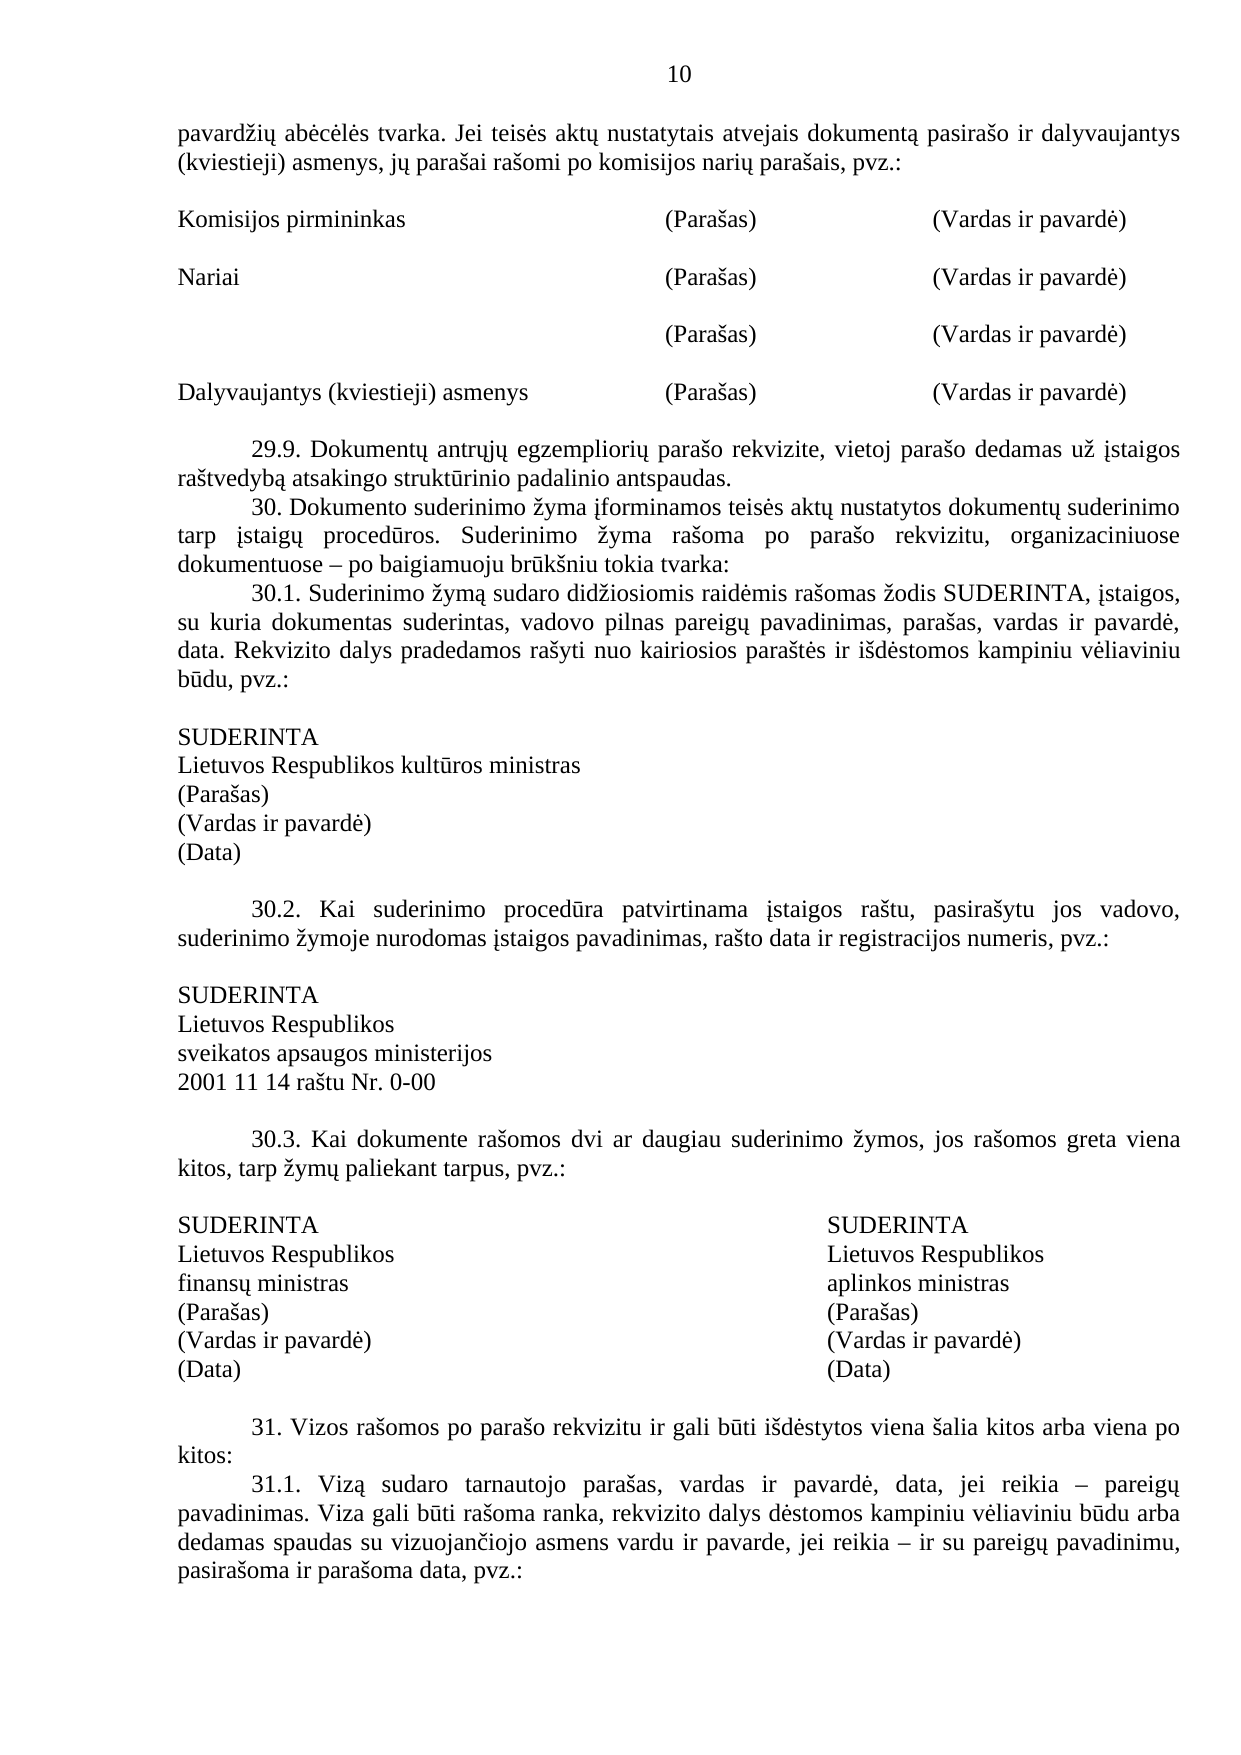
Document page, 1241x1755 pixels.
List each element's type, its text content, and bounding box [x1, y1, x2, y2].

text 30.2. Kai suderinimo procedūra patvirtinama įstaigos raštu, pasirašytu jos vadovo, suderinimo žymoje nurodomas įstaigos pavadinimas, rašto data ir registracijos numeris, pvz.: [177, 894, 1181, 952]
text 31.1. Vizą sudaro tarnautojo parašas, vardas ir pavardė, data, jei reikia – pareigų pavadinimas. Viza gali būti rašoma ranka, rekvizito dalys dėstomos kampiniu vėliaviniu būdu arba dedamas spaudas su vizuojančiojo asmens vardu ir pavarde, jei reikia – ir su pareigų pavadinimu, pasirašoma ir parašoma data, pvz.: [177, 1469, 1181, 1584]
text (Data) (Data) [177, 1354, 1181, 1383]
text sveikatos apsaugos ministerijos [177, 1038, 1181, 1067]
text Dalyvaujantys (kviestieji) asmenys (Parašas) (Vardas ir pavardė) [177, 377, 1181, 406]
text SUDERINTA [177, 981, 1181, 1009]
text SUDERINTA SUDERINTA [177, 1211, 1181, 1239]
text pavardžių abėcėlės tvarka. Jei teisės aktų nustatytais atvejais dokumentą pasirašo ir dalyvaujantys (kviestieji) asmenys, jų parašai rašomi po komisijos narių parašais, pvz.: [177, 118, 1181, 176]
text (Data) [177, 837, 1181, 866]
text 2001 11 14 raštu Nr. 0-00 [177, 1067, 1181, 1096]
text (Parašas) (Vardas ir pavardė) [177, 319, 1181, 348]
text 30.1. Suderinimo žymą sudaro didžiosiomis raidėmis rašomas žodis SUDERINTA, įstaigos, su kuria dokumentas suderintas, vadovo pilnas pareigų pavadinimas, parašas, vardas ir pavardė, data. Rekvizito dalys pradedamos rašyti nuo kairiosios paraštės ir išdėstomos kampiniu vėliaviniu būdu, pvz.: [177, 578, 1181, 693]
text Lietuvos Respublikos kultūros ministras [177, 751, 1181, 779]
text (Parašas) [177, 779, 1181, 808]
text Nariai (Parašas) (Vardas ir pavardė) [177, 262, 1181, 291]
text (Vardas ir pavardė) (Vardas ir pavardė) [177, 1326, 1181, 1354]
text (Vardas ir pavardė) [177, 808, 1181, 837]
text (Parašas) (Parašas) [177, 1297, 1181, 1326]
text Lietuvos Respublikos [177, 1009, 1181, 1038]
text 31. Vizos rašomos po parašo rekvizitu ir gali būti išdėstytos viena šalia kitos arba viena po kitos: [177, 1412, 1181, 1469]
text Komisijos pirmininkas (Parašas) (Vardas ir pavardė) [177, 204, 1181, 233]
text 30.3. Kai dokumente rašomos dvi ar daugiau suderinimo žymos, jos rašomos greta viena kitos, tarp žymų paliekant tarpus, pvz.: [177, 1124, 1181, 1182]
text 29.9. Dokumentų antrųjų egzempliorių parašo rekvizite, vietoj parašo dedamas už įstaigos raštvedybą atsakingo struktūrinio padalinio antspaudas. [177, 434, 1181, 492]
text SUDERINTA [177, 722, 1181, 751]
text finansų ministras aplinkos ministras [177, 1268, 1181, 1297]
text 30. Dokumento suderinimo žyma įforminamos teisės aktų nustatytos dokumentų suderinimo tarp įstaigų procedūros. Suderinimo žyma rašoma po parašo rekvizitu, organizaciniuose dokumentuose – po baigiamuoju brūkšniu tokia tvarka: [177, 492, 1181, 578]
text Lietuvos Respublikos Lietuvos Respublikos [177, 1239, 1181, 1268]
